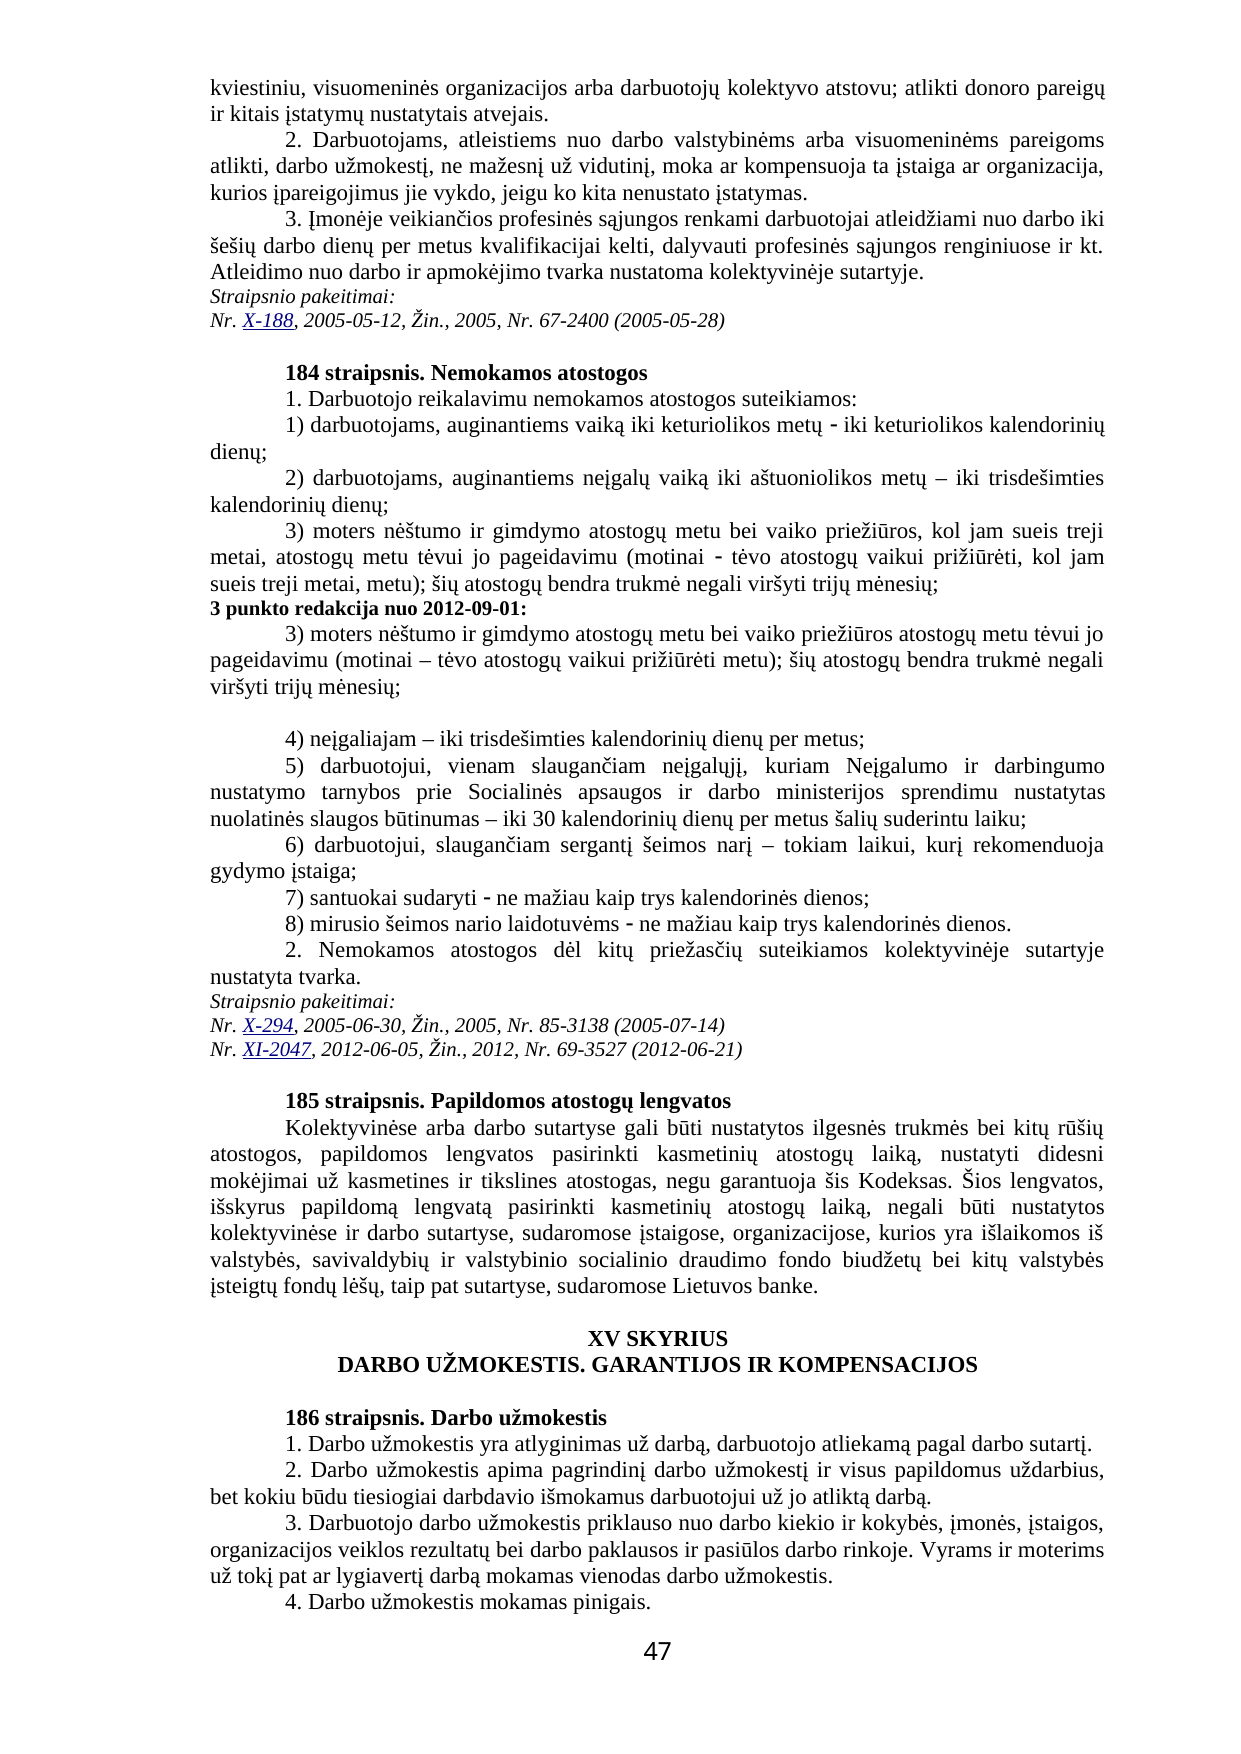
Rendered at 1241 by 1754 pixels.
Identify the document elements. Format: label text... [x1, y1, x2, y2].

text 1. Darbuotojo reikalavimu nemokamos atostogos suteikiamos: [210, 385, 1106, 412]
text 7) santuokai sudaryti  ne mažiau kaip trys kalendorinės dienos; [210, 884, 1106, 910]
text 2. Darbo užmokestis apima pagrindinį darbo užmokestį ir visus papildomus uždarbius, bet kokiu būdu tiesiogiai darbdavio išmokamus darbuotojui už jo atliktą darbą. [210, 1457, 1106, 1509]
text 1. Darbo užmokestis yra atlyginimas už darbą, darbuotojo atliekamą pagal darbo sutartį. [210, 1430, 1106, 1457]
text Straipsnio pakeitimai: [210, 284, 1106, 308]
text 8) mirusio šeimos nario laidotuvėms  ne mažiau kaip trys kalendorinės dienos. [210, 910, 1106, 936]
text 3. Darbuotojo darbo užmokestis priklauso nuo darbo kiekio ir kokybės, įmonės, įstaigos, organizacijos veiklos rezultatų bei darbo paklausos ir pasiūlos darbo rinkoje. Vyrams ir moterims už tokį pat ar lygiavertį darbą mokamas vienodas darbo užmokestis. [210, 1509, 1106, 1588]
text DARBO UŽMOKESTIS. GARANTIJOS IR KOMPENSACIJOS [210, 1351, 1106, 1377]
text Kolektyvinėse arba darbo sutartyse gali būti nustatytos ilgesnės trukmės bei kitų rūšių atostogos, papildomos lengvatos pasirinkti kasmetinių atostogų laiką, nustatyti didesni mokėjimai už kasmetines ir tikslines atostogas, negu garantuoja šis Kodeksas. Šios lengvatos, išskyrus papildomą lengvatą pasirinkti kasmetinių atostogų laiką, negali būti nustatytos kolektyvinėse ir darbo sutartyse, sudaromose įstaigose, organizacijose, kurios yra išlaikomos iš valstybės, savivaldybių ir valstybinio socialinio draudimo fondo biudžetų bei kitų valstybės įsteigtų fondų lėšų, taip pat sutartyse, sudaromose Lietuvos banke. [210, 1114, 1106, 1298]
text 2) darbuotojams, auginantiems neįgalų vaiką iki aštuoniolikos metų – iki trisdešimties kalendorinių dienų; [210, 464, 1106, 517]
text Nr. X-294, 2005-06-30, Žin., 2005, Nr. 85-3138 (2005-07-14) [210, 1013, 1106, 1037]
text 184 straipsnis. Nemokamos atostogos [210, 359, 1106, 385]
text 185 straipsnis. Papildomos atostogų lengvatos [210, 1088, 1106, 1114]
text Straipsnio pakeitimai: [210, 989, 1106, 1013]
text XV SKYRIUS [210, 1325, 1106, 1351]
text 3. Įmonėje veikiančios profesinės sąjungos renkami darbuotojai atleidžiami nuo darbo iki šešių darbo dienų per metus kvalifikacijai kelti, dalyvauti profesinės sąjungos renginiuose ir kt. Atleidimo nuo darbo ir apmokėjimo tvarka nustatoma kolektyvinėje sutartyje. [210, 205, 1106, 284]
text 6) darbuotojui, slaugančiam sergantį šeimos narį – tokiam laikui, kurį rekomenduoja gydymo įstaiga; [210, 831, 1106, 884]
text 2. Nemokamos atostogos dėl kitų priežasčių suteikiamos kolektyvinėje sutartyje nustatyta tvarka. [210, 936, 1106, 989]
text Nr. XI-2047, 2012-06-05, Žin., 2012, Nr. 69-3527 (2012-06-21) [210, 1037, 1106, 1061]
text 3) moters nėštumo ir gimdymo atostogų metu bei vaiko priežiūros atostogų metu tėvui jo pageidavimu (motinai – tėvo atostogų vaikui prižiūrėti metu); šių atostogų bendra trukmė negali viršyti trijų mėnesių; [210, 620, 1106, 699]
text Nr. X-188, 2005-05-12, Žin., 2005, Nr. 67-2400 (2005-05-28) [210, 308, 1106, 332]
text 3) moters nėštumo ir gimdymo atostogų metu bei vaiko priežiūros, kol jam sueis treji metai, atostogų metu tėvui jo pageidavimu (motinai  tėvo atostogų vaikui prižiūrėti, kol jam sueis treji metai, metu); šių atostogų bendra trukmė negali viršyti trijų mėnesių; [210, 517, 1106, 596]
text 4) neįgaliajam – iki trisdešimties kalendorinių dienų per metus; [210, 726, 1106, 752]
text 2. Darbuotojams, atleistiems nuo darbo valstybinėms arba visuomeninėms pareigoms atlikti, darbo užmokestį, ne mažesnį už vidutinį, moka ar kompensuoja ta įstaiga ar organizacija, kurios įpareigojimus jie vykdo, jeigu ko kita nenustato įstatymas. [210, 126, 1106, 205]
text 5) darbuotojui, vienam slaugančiam neįgalųjį, kuriam Neįgalumo ir darbingumo nustatymo tarnybos prie Socialinės apsaugos ir darbo ministerijos sprendimu nustatytas nuolatinės slaugos būtinumas – iki 30 kalendorinių dienų per metus šalių suderintu laiku; [210, 752, 1106, 831]
text 186 straipsnis. Darbo užmokestis [210, 1404, 1106, 1430]
text kviestiniu, visuomeninės organizacijos arba darbuotojų kolektyvo atstovu; atlikti donoro pareigų ir kitais įstatymų nustatytais atvejais. [210, 73, 1106, 126]
text 1) darbuotojams, auginantiems vaiką iki keturiolikos metų  iki keturiolikos kalendorinių dienų; [210, 412, 1106, 464]
text 3 punkto redakcija nuo 2012-09-01: [210, 596, 1106, 620]
text 4. Darbo užmokestis mokamas pinigais. [210, 1588, 1106, 1615]
